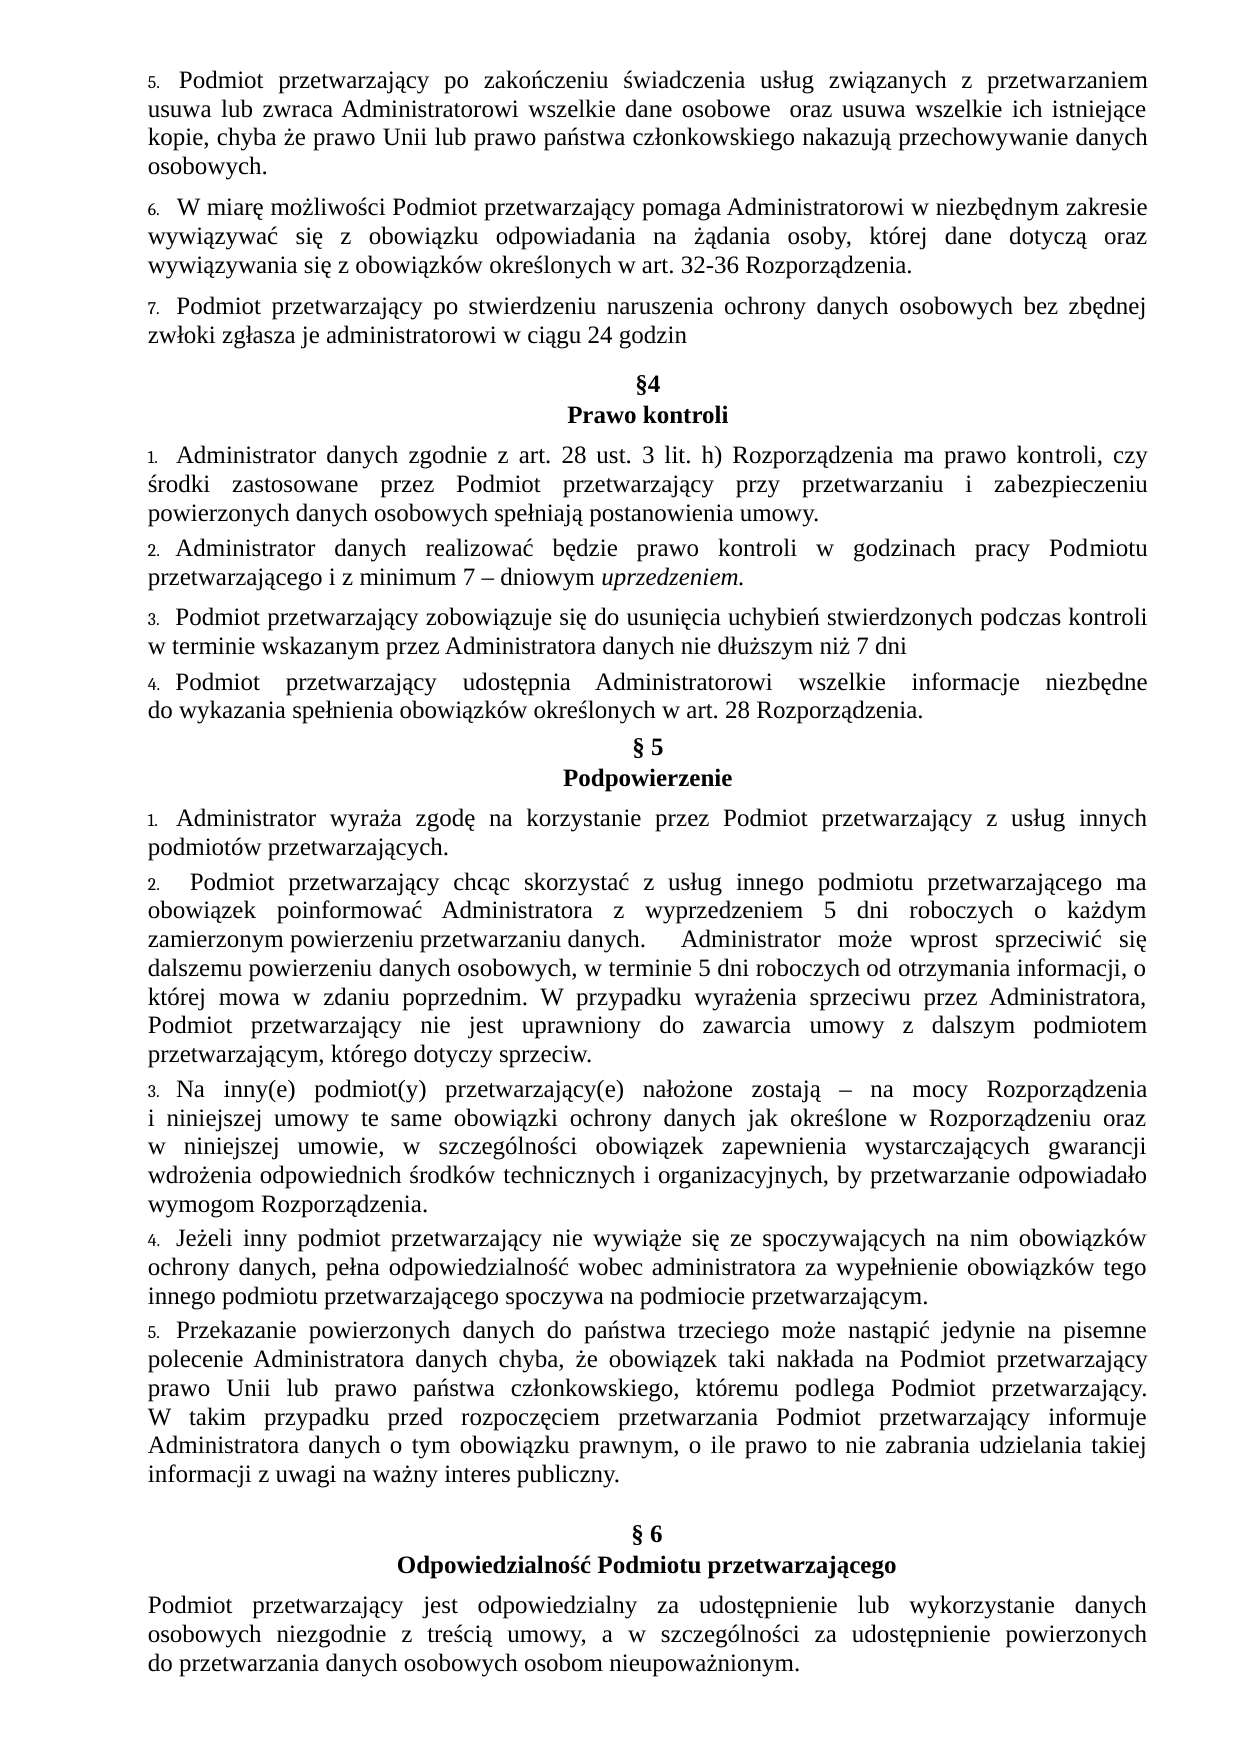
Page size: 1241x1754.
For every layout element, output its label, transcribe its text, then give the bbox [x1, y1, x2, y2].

list Na inny(e) podmiot(y) przetwarzający(e) nałożone zostają – na mocy Rozporządzenia i niniejszej umowy te same obowiązki ochrony danych jak określone w Rozporządzeniu oraz w niniejszej umowie, w szczególności obowiązek zapewnienia wystarczających gwarancji wdrożenia odpowiednich środków technicznych i organizacyjnych, by przetwarzanie odpowiadało wymogom Rozporządzenia. [148, 1074, 1148, 1218]
text § 5 [148, 732, 1148, 761]
list Podmiot przetwarzający zobowiązuje się do usunięcia uchybień stwierdzonych pod­czas kontroli w terminie wskazanym przez Administratora danych nie dłuższym niż 7 dni [148, 602, 1148, 660]
list Przekazanie powierzonych danych do państwa trzeciego może nastąpić jedynie na pisemne polecenie Administratora danych chyba, że obowiązek taki nakłada na Pod­miot przetwarzający prawo Unii lub prawo państwa członkowskiego, któremu pod­lega Podmiot przetwarzający. W takim przypadku przed rozpoczęciem przetwarzania Podmiot przetwarzający informuje Administratora danych o tym obowiązku prawnym, o ile prawo to nie zabrania udzielania takiej informacji z uwagi na ważny interes pu­bliczny. [148, 1316, 1148, 1488]
list Podmiot przetwarzający udostępnia Administratorowi wszelkie informacje nie­zbędne do wykazania spełnienia obowiązków określonych w art. 28 Rozporządzenia. [148, 667, 1148, 724]
list Podmiot przetwarzający jest odpowiedzialny za udostępnienie lub wykorzystanie danych osobowych niezgodnie z treścią umowy, a w szczególności za udostępnienie powierzonych do przetwarzania danych osobowych osobom nieupoważnionym. [148, 1591, 1148, 1677]
text §4 [148, 369, 1148, 398]
text Prawo kontroli [148, 400, 1148, 429]
list Podmiot przetwarzający chcąc skorzystać z usług innego podmiotu przetwarzającego ma obowiązek poinformować Administratora z wyprzedzeniem 5 dni roboczych o każdym zamierzonym powierzeniu przetwarzaniu danych. Administrator może wprost sprzeciwić się dalszemu powierzeniu danych osobowych, w terminie 5 dni roboczych od otrzymania informacji, o której mowa w zdaniu poprzednim. W przypadku wyrażenia sprzeciwu przez Administratora, Podmiot przetwarzający nie jest uprawniony do zawarcia umowy z dalszym podmiotem przetwarzającym, którego dotyczy sprzeciw. [148, 867, 1148, 1068]
text Odpowiedzialność Podmiotu przetwarzającego [148, 1550, 1146, 1579]
list W miarę możliwości Podmiot przetwarzający pomaga Administratorowi w niezbęd­nym zakresie wywiązywać się z obowiązku odpowiadania na żądania osoby, której dane dotyczą oraz wywiązywania się z obowiązków określonych w art. 32-36 Rozpo­rządzenia. [148, 192, 1148, 279]
list Administrator danych zgodnie z art. 28 ust. 3 lit. h) Rozporządzenia ma prawo kon­troli, czy środki zastosowane przez Podmiot przetwarzający przy przetwarzaniu i za­bezpieczeniu powierzonych danych osobowych spełniają postanowienia umowy. [148, 440, 1148, 527]
list Administrator danych realizować będzie prawo kontroli w godzinach pracy Pod­miotu przetwarzającego i z minimum 7 – dniowym uprzedzeniem. [148, 533, 1148, 590]
text Podpowierzenie [148, 763, 1148, 791]
list Podmiot przetwarzający po stwierdzeniu naruszenia ochrony danych osobowych bez zbędnej zwłoki zgłasza je administratorowi w ciągu 24 godzin [148, 291, 1148, 349]
list Podmiot przetwarzający po zakończeniu świadczenia usług związanych z przetwa­rzaniem usuwa lub zwraca Administratorowi wszelkie dane osobowe oraz usuwa wszelkie ich istniejące kopie, chyba że prawo Unii lub prawo państwa członkowskiego nakazują przechowy­wanie danych osobowych. [148, 65, 1148, 180]
text § 6 [148, 1519, 1146, 1548]
list Administrator wyraża zgodę na korzystanie przez Podmiot przetwarzający z usług innych podmiotów przetwarzających. [148, 803, 1148, 861]
list Jeżeli inny podmiot przetwarzający nie wywiąże się ze spoczywających na nim obowiązków ochrony danych, pełna odpowiedzialność wobec administratora za wypełnienie obowiązków tego innego podmiotu przetwarzającego spoczywa na podmiocie przetwarzającym. [148, 1223, 1148, 1310]
